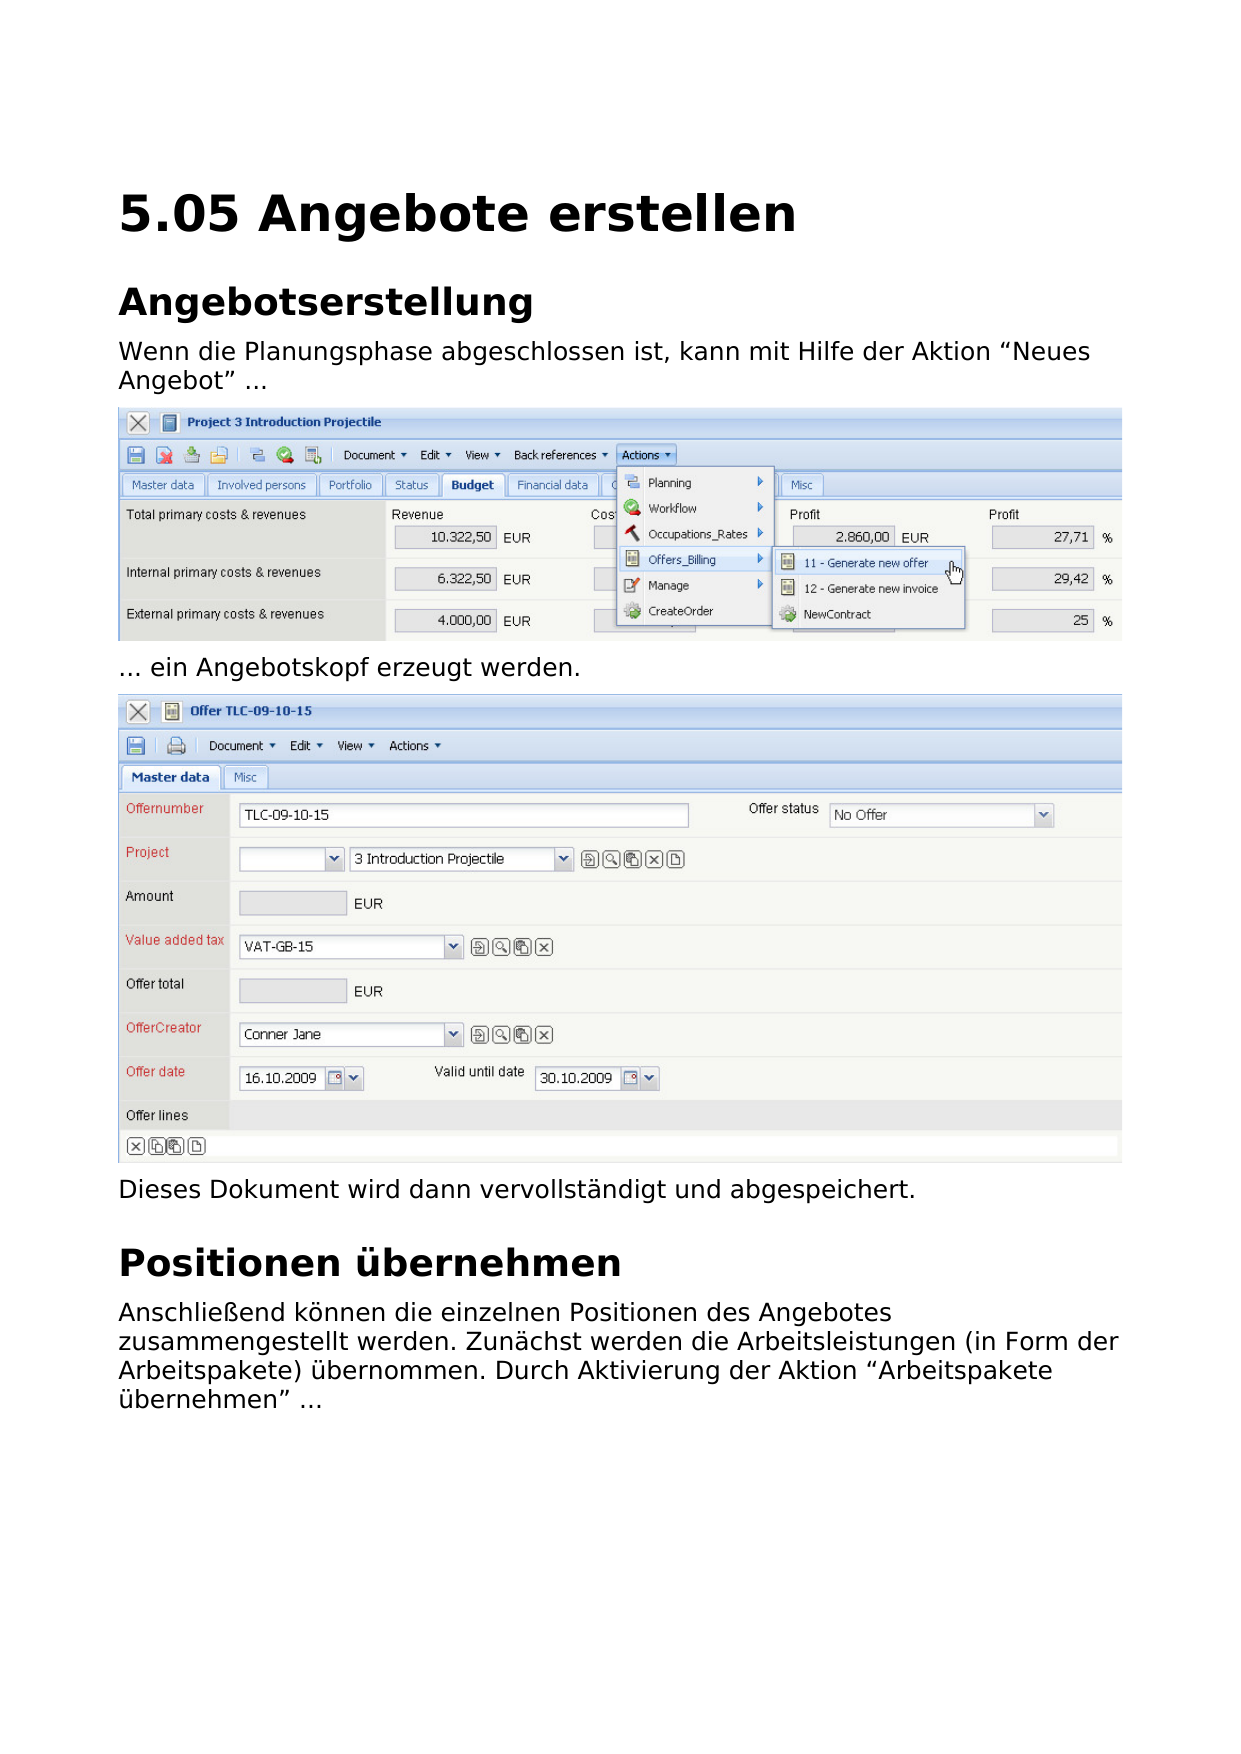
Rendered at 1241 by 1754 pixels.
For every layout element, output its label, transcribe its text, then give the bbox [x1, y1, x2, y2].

text Dieses Dokument wird dann vervollständigt und abgespeichert. [118, 1175, 1122, 1204]
text Wenn die Planungsphase abgeschlossen ist, kann mit Hilfe der Aktion “Neues Angebot” ... [118, 337, 1122, 395]
subtitle Angebotserstellung [118, 281, 1122, 324]
picture [118, 694, 1123, 1163]
subtitle 5.05 Angebote erstellen [118, 185, 1122, 243]
picture [118, 407, 1123, 641]
text ... ein Angebotskopf erzeugt werden. [118, 653, 1122, 682]
subtitle Positionen übernehmen [118, 1242, 1122, 1286]
text Anschließend können die einzelnen Positionen des Angebotes zusammengestellt werden. Zunächst werden die Arbeitsleistungen (in Form der Arbeitspakete) übernommen. Durch Aktivierung der Aktion “Arbeitspakete übernehmen” ... [118, 1298, 1122, 1415]
